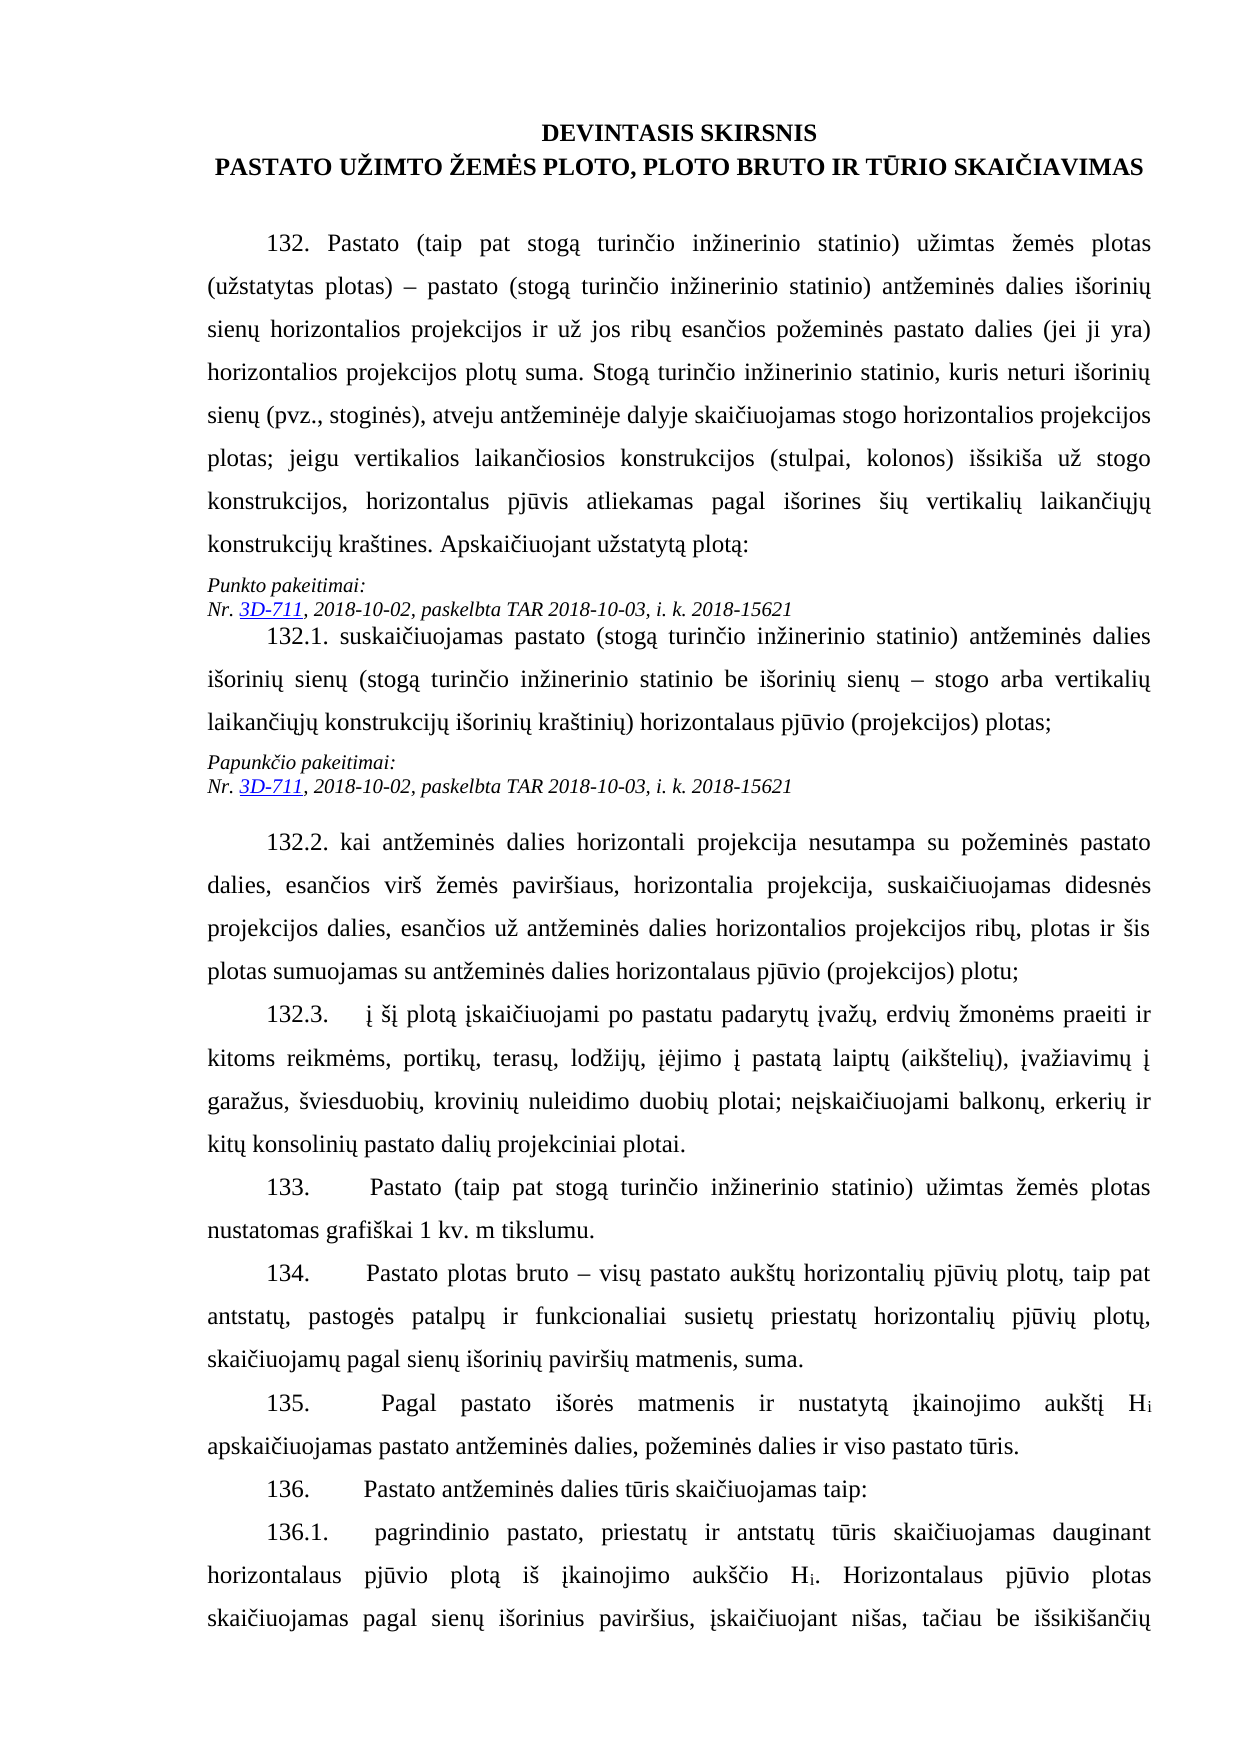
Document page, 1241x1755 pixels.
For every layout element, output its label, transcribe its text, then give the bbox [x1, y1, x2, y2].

text 133. Pastato (taip pat stogą turinčio inžinerinio statinio) užimtas žemės plotas nustatomas grafiškai 1 kv. m tikslumu. [207, 1172, 1152, 1244]
text DEVINTASIS SKIRSNIS [207, 118, 1152, 147]
text Papunkčio pakeitimai: [207, 750, 1152, 774]
text pastato užimto žemės ploto, ploto bruto ir tūrio skaičiavimas [207, 152, 1152, 180]
text 132.3. į šį plotą įskaičiuojami po pastatu padarytų įvažų, erdvių žmonėms praeiti ir kitoms reikmėms, portikų, terasų, lodžijų, įėjimo į pastatą laiptų (aikštelių), įvažiavimų į garažus, šviesduobių, krovinių nuleidimo duobių plotai; neįskaičiuojami balkonų, erkerių ir kitų konsolinių pastato dalių projekciniai plotai. [207, 999, 1152, 1158]
text 135. Pagal pastato išorės matmenis ir nustatytą įkainojimo aukštį Hi apskaičiuojamas pastato antžeminės dalies, požeminės dalies ir viso pastato tūris. [207, 1388, 1152, 1459]
text 134. Pastato plotas bruto – visų pastato aukštų horizontalių pjūvių plotų, taip pat antstatų, pastogės patalpų ir funkcionaliai susietų priestatų horizontalių pjūvių plotų, skaičiuojamų pagal sienų išorinių paviršių matmenis, suma. [207, 1258, 1152, 1373]
text 136.1. pagrindinio pastato, priestatų ir antstatų tūris skaičiuojamas dauginant horizontalaus pjūvio plotą iš įkainojimo aukščio Hi. Horizontalaus pjūvio plotas skaičiuojamas pagal sienų išorinius paviršius, įskaičiuojant nišas, tačiau be išsikišančių [207, 1517, 1152, 1632]
text 132. Pastato (taip pat stogą turinčio inžinerinio statinio) užimtas žemės plotas (užstatytas plotas) – pastato (stogą turinčio inžinerinio statinio) antžeminės dalies išorinių sienų horizontalios projekcijos ir už jos ribų esančios požeminės pastato dalies (jei ji yra) horizontalios projekcijos plotų suma. Stogą turinčio inžinerinio statinio, kuris neturi išorinių sienų (pvz., stoginės), atveju antžeminėje dalyje skaičiuojamas stogo horizontalios projekcijos plotas; jeigu vertikalios laikančiosios konstrukcijos (stulpai, kolonos) išsikiša už stogo konstrukcijos, horizontalus pjūvis atliekamas pagal išorines šių vertikalių laikančiųjų konstrukcijų kraštines. Apskaičiuojant užstatytą plotą: [207, 228, 1152, 558]
text Nr. 3D-711, 2018-10-02, paskelbta TAR 2018-10-03, i. k. 2018-15621 [207, 774, 1152, 798]
text 136. Pastato antžeminės dalies tūris skaičiuojamas taip: [207, 1474, 1152, 1503]
text Nr. 3D-711, 2018-10-02, paskelbta TAR 2018-10-03, i. k. 2018-15621 [207, 597, 1152, 621]
text 132.2. kai antžeminės dalies horizontali projekcija nesutampa su požeminės pastato dalies, esančios virš žemės paviršiaus, horizontalia projekcija, suskaičiuojamas didesnės projekcijos dalies, esančios už antžeminės dalies horizontalios projekcijos ribų, plotas ir šis plotas sumuojamas su antžeminės dalies horizontalaus pjūvio (projekcijos) plotu; [207, 827, 1152, 985]
text Punkto pakeitimai: [207, 573, 1152, 597]
text 132.1. suskaičiuojamas pastato (stogą turinčio inžinerinio statinio) antžeminės dalies išorinių sienų (stogą turinčio inžinerinio statinio be išorinių sienų – stogo arba vertikalių laikančiųjų konstrukcijų išorinių kraštinių) horizontalaus pjūvio (projekcijos) plotas; [207, 621, 1152, 736]
